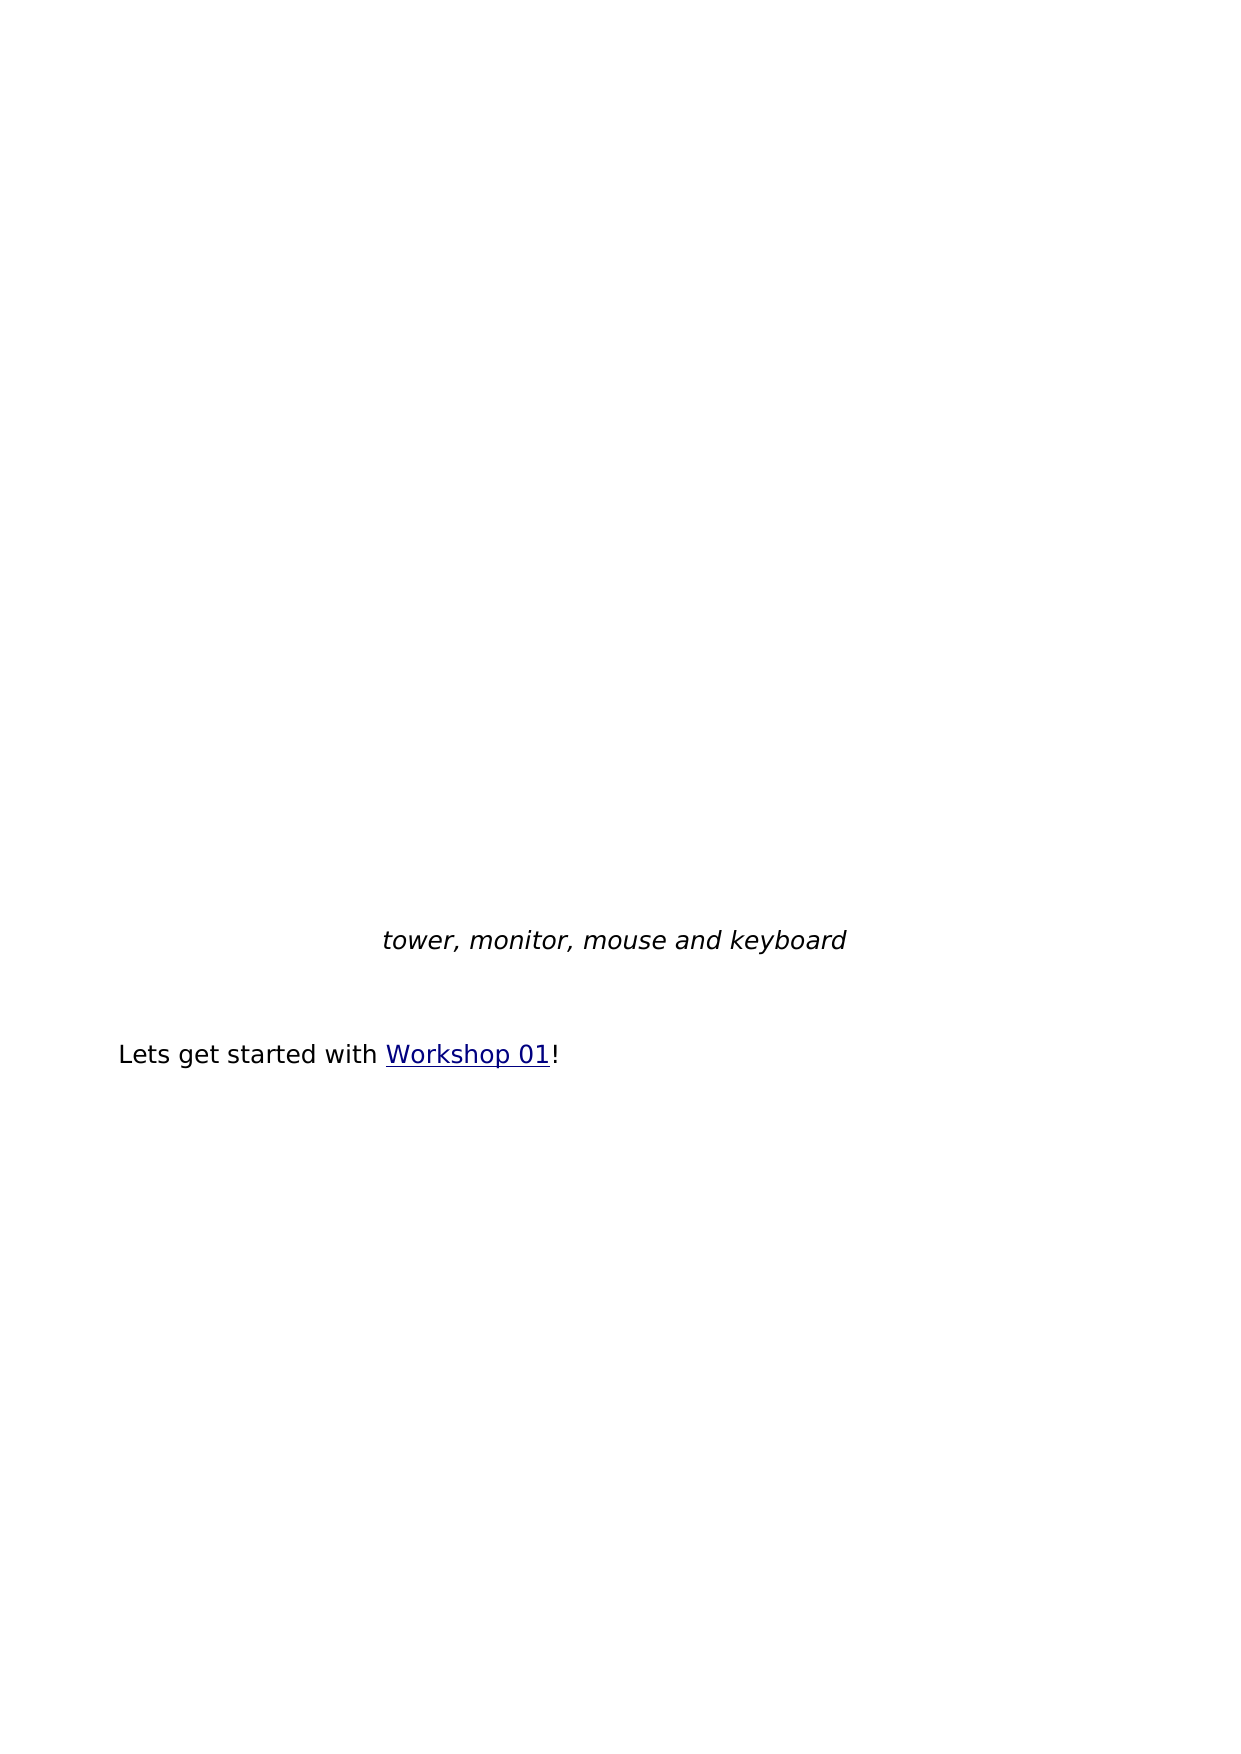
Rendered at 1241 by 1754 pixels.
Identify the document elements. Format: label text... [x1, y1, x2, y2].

text Lets get started with Workshop 01! [118, 118, 1122, 1069]
table_header [118, 127, 1113, 1020]
